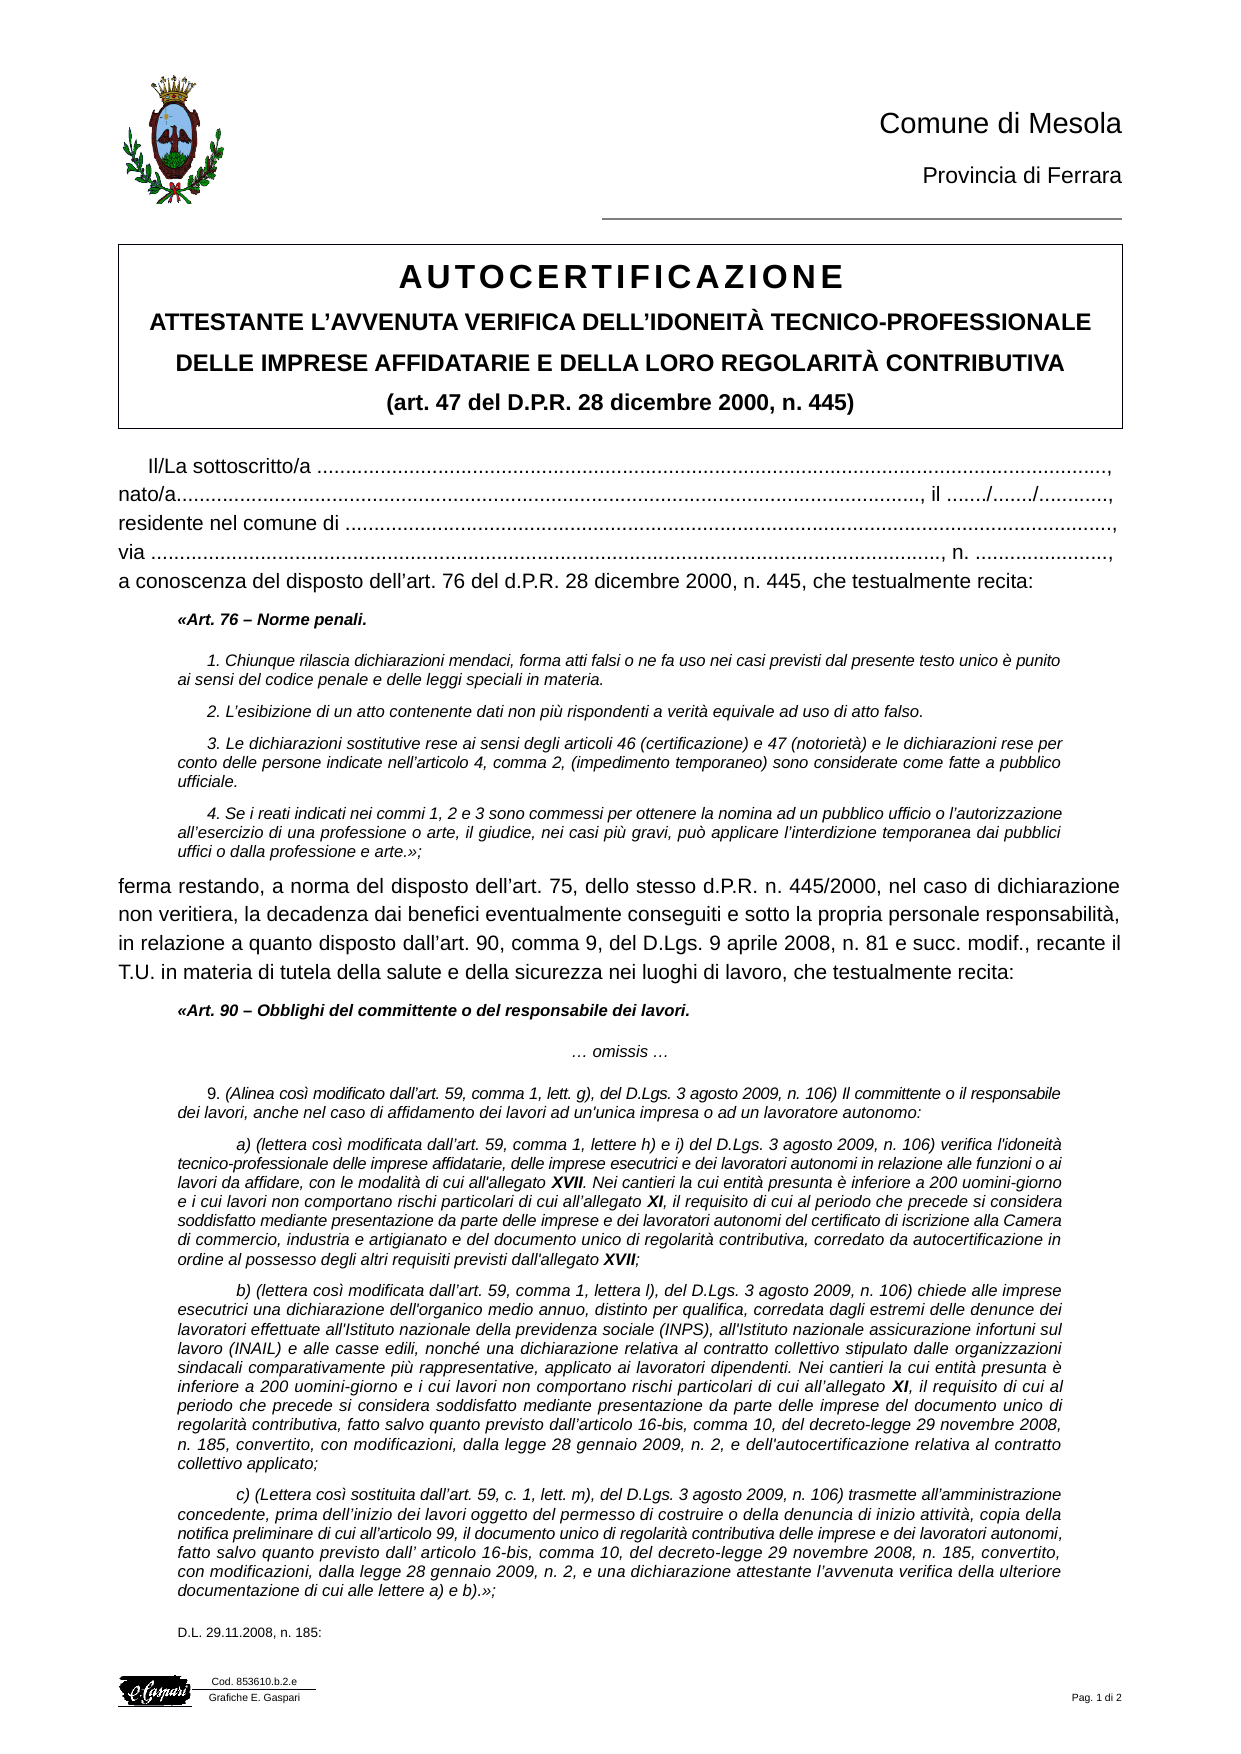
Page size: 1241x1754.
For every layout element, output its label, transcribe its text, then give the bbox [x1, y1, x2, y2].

text 4. Se i reati indicati nei commi 1, 2 e 3 sono commessi per ottenere la nomina ad un pubblico ufficio o l’autorizzazione all’esercizio di una professione o arte, il giudice, nei casi più gravi, può applicare l’interdizione temporanea dai pubblici uffici o dalla professione e arte.»; [177, 803, 1063, 861]
text Provincia di Ferrara [118, 162, 1122, 188]
text c) (Lettera così sostituita dall’art. 59, c. 1, lett. m), del D.Lgs. 3 agosto 2009, n. 106) trasmette all’amministrazione concedente, prima dell’inizio dei lavori oggetto del permesso di costruire o della denuncia di inizio attività, copia della notifica preliminare di cui all’articolo 99, il documento unico di regolarità contributiva delle imprese e dei lavoratori autonomi, fatto salvo quanto previsto dall’ articolo 16-bis, comma 10, del decreto-legge 29 novembre 2008, n. 185, convertito, con modificazioni, dalla legge 28 gennaio 2009, n. 2, e una dichiarazione attestante l’avvenuta verifica della ulteriore documentazione di cui alle lettere a) e b).»; [177, 1485, 1063, 1600]
text 3. Le dichiarazioni sostitutive rese ai sensi degli articoli 46 (certificazione) e 47 (notorietà) e le dichiarazioni rese per conto delle persone indicate nell’articolo 4, comma 2, (impedimento temporaneo) sono considerate come fatte a pubblico ufficiale. [177, 733, 1063, 791]
text Il/La sottoscritto/a ........................................................................................................................................., nato/a................................................................................................................................., il ......./......./............, residente nel comune di ....................................................................................................................................., via ........................................................................................................................................., n. ......................., a conoscenza del disposto dell’art. 76 del d.P.R. 28 dicembre 2000, n. 445, che testualmente recita: [118, 453, 1122, 592]
text «Art. 90 – Obblighi del committente o del responsabile dei lavori. [177, 1001, 1063, 1020]
text D.L. 29.11.2008, n. 185: [177, 1625, 1122, 1641]
picture [122, 188, 224, 204]
picture [122, 75, 224, 106]
table_header AUTOCERTIFICAZIONE ATTESTANTE L’AVVENUTA VERIFICA DELL’IDONEITÀ TECNICO-PROFESSIONALE DELLE IMPRESE AFFIDATARIE E DELLA LORO REGOLARITÀ CONTRIBUTIVA (art. 47 del D.P.R. 28 dicembre 2000, n. 445) [119, 245, 1122, 427]
text 9. (Alinea così modificato dall’art. 59, comma 1, lett. g), del D.Lgs. 3 agosto 2009, n. 106) Il committente o il responsabile dei lavori, anche nel caso di affidamento dei lavori ad un'unica impresa o ad un lavoratore autonomo: [177, 1083, 1063, 1122]
picture [122, 140, 224, 162]
text «Art. 76 – Norme penali. [177, 610, 1063, 629]
text ferma restando, a norma del disposto dell’art. 75, dello stesso d.P.R. n. 445/2000, nel caso di dichiarazione non veritiera, la decadenza dai benefici eventualmente conseguiti e sotto la propria personale responsabilità, in relazione a quanto disposto dall’art. 90, comma 9, del D.Lgs. 9 aprile 2008, n. 81 e succ. modif., recante il T.U. in materia di tutela della salute e della sicurezza nei luoghi di lavoro, che testualmente recita: [118, 873, 1122, 984]
text Comune di Mesola [118, 106, 1122, 140]
text 1. Chiunque rilascia dichiarazioni mendaci, forma atti falsi o ne fa uso nei casi previsti dal presente testo unico è punito ai sensi del codice penale e delle leggi speciali in materia. [177, 651, 1063, 689]
subtitle … omissis … [177, 1042, 1063, 1061]
text a) (lettera così modificata dall’art. 59, comma 1, lettere h) e i) del D.Lgs. 3 agosto 2009, n. 106) verifica l'idoneità tecnico-professionale delle imprese affidatarie, delle imprese esecutrici e dei lavoratori autonomi in relazione alle funzioni o ai lavori da affidare, con le modalità di cui all'allegato XVII. Nei cantieri la cui entità presunta è inferiore a 200 uomini-giorno e i cui lavori non comportano rischi particolari di cui all’allegato XI, il requisito di cui al periodo che precede si considera soddisfatto mediante presentazione da parte delle imprese e dei lavoratori autonomi del certificato di iscrizione alla Camera di commercio, industria e artigianato e del documento unico di regolarità contributiva, corredato da autocertificazione in ordine al possesso degli altri requisiti previsti dall'allegato XVII; [177, 1134, 1063, 1268]
text Nell'elenco degli allegati [118, 204, 602, 227]
text 2. L’esibizione di un atto contenente dati non più rispondenti a verità equivale ad uso di atto falso. [177, 702, 1063, 721]
picture [118, 1674, 191, 1706]
text b) (lettera così modificata dall’art. 59, comma 1, lettera l), del D.Lgs. 3 agosto 2009, n. 106) chiede alle imprese esecutrici una dichiarazione dell'organico medio annuo, distinto per qualifica, corredata dagli estremi delle denunce dei lavoratori effettuate all'Istituto nazionale della previdenza sociale (INPS), all'Istituto nazionale assicurazione infortuni sul lavoro (INAIL) e alle casse edili, nonché una dichiarazione relativa al contratto collettivo stipulato dalle organizzazioni sindacali comparativamente più rappresentative, applicato ai lavoratori dipendenti. Nei cantieri la cui entità presunta è inferiore a 200 uomini-giorno e i cui lavori non comportano rischi particolari di cui all’allegato XI, il requisito di cui al periodo che precede si considera soddisfatto mediante presentazione da parte delle imprese del documento unico di regolarità contributiva, fatto salvo quanto previsto dall’articolo 16-bis, comma 10, del decreto-legge 29 novembre 2008, n. 185, convertito, con modificazioni, dalla legge 28 gennaio 2009, n. 2, e dell'autocertificazione relativa al contratto collettivo applicato; [177, 1281, 1063, 1473]
